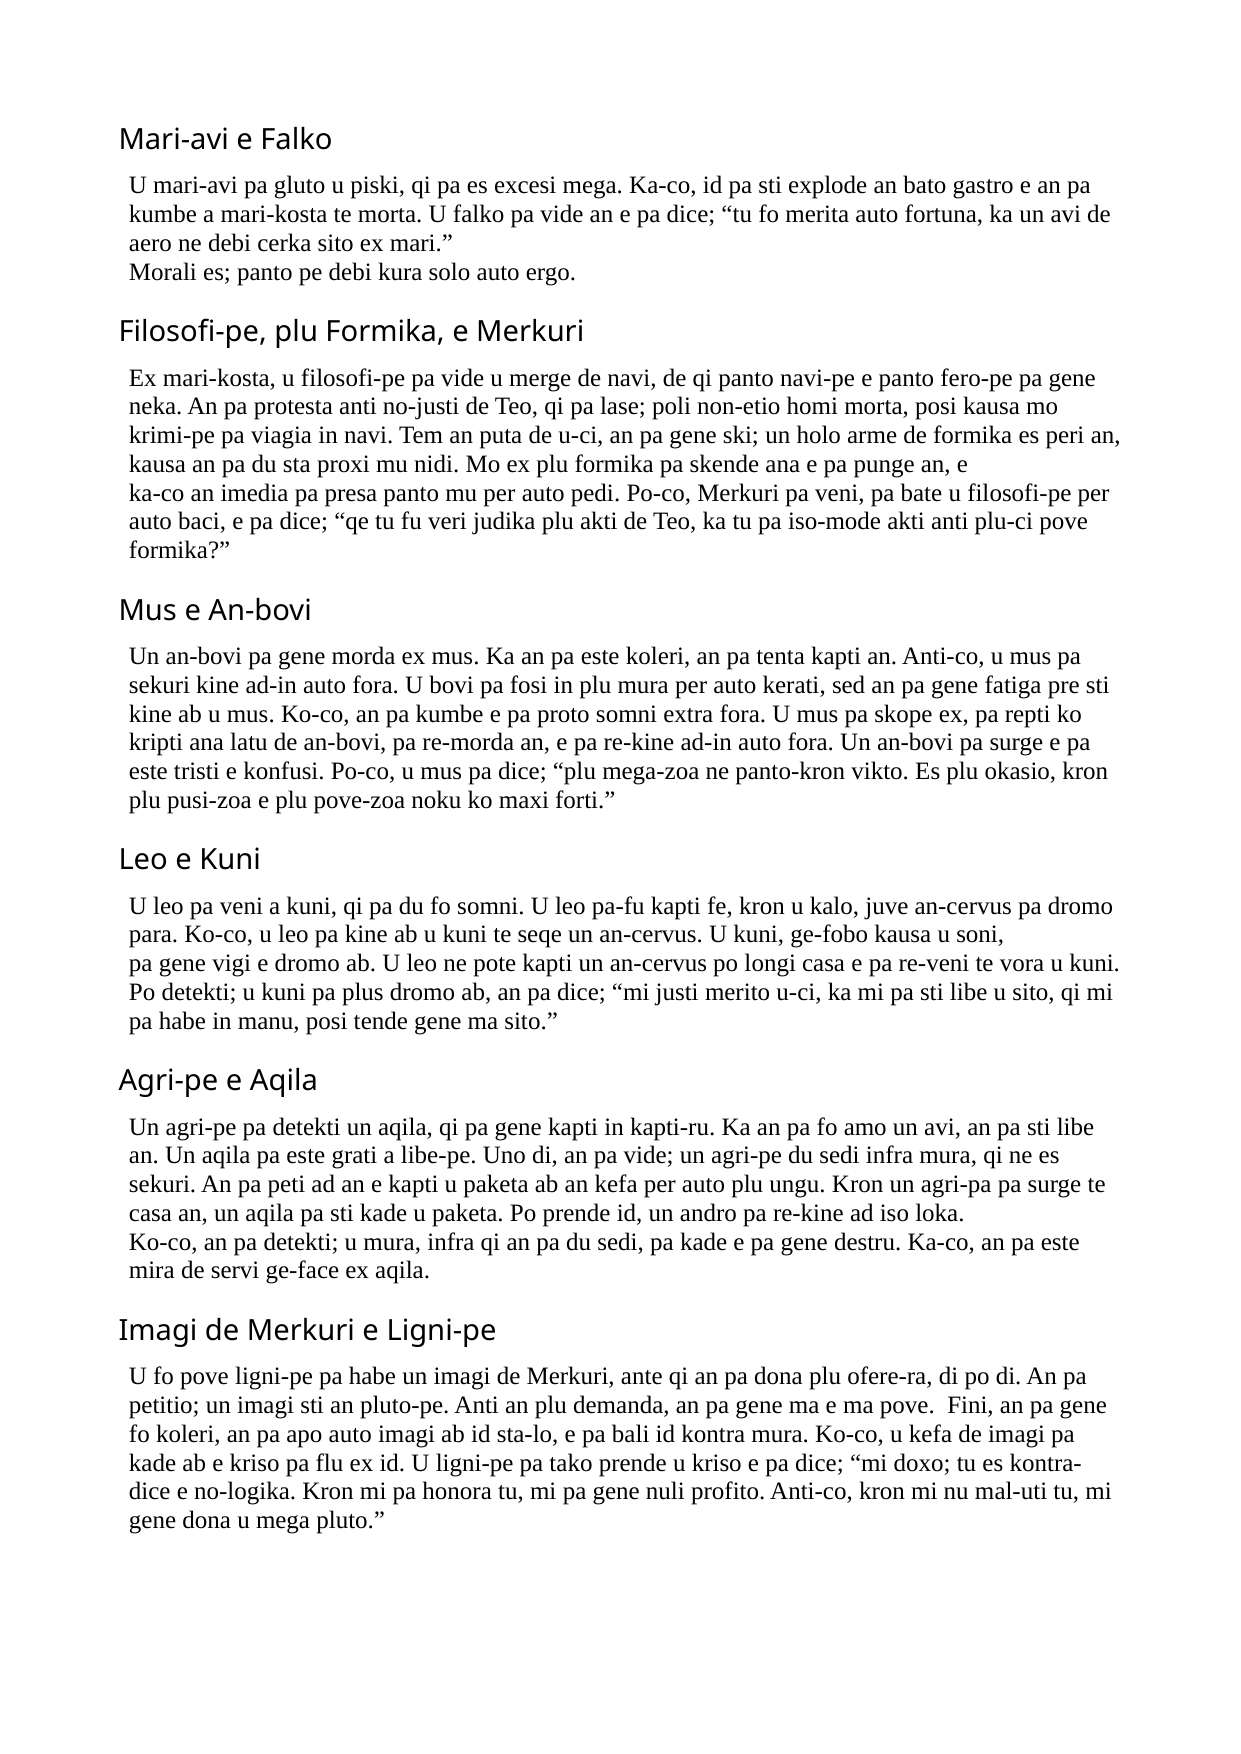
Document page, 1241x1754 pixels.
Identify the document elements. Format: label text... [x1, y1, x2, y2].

text Ko-co, an pa detekti; u mura, infra qi an pa du sedi, pa kade e pa gene destru. Ka-co, an pa este mira de servi ge-face ex aqila. [129, 1227, 1122, 1284]
text ka-co an imedia pa presa panto mu per auto pedi. Po-co, Merkuri pa veni, pa bate u filosofi-pe per auto baci, e pa dice; “qe tu fu veri judika plu akti de Teo, ka tu pa iso-mode akti anti plu-ci pove formika?” [129, 478, 1122, 564]
text Un agri-pe pa detekti un aqila, qi pa gene kapti in kapti-ru. Ka an pa fo amo un avi, an pa sti libe an. Un aqila pa este grati a libe-pe. Uno di, an pa vide; un agri-pe du sedi infra mura, qi ne es sekuri. An pa peti ad an e kapti u paketa ab an kefa per auto plu ungu. Kron un agri-pa pa surge te casa an, un aqila pa sti kade u paketa. Po prende id, un andro pa re-kine ad iso loka. [129, 1112, 1122, 1227]
subtitle Agri-pe e Aqila [118, 1059, 1122, 1099]
subtitle Filosofi-pe, plu Formika, e Merkuri [118, 311, 1122, 350]
subtitle Mari-avi e Falko [118, 118, 1122, 158]
text U leo pa veni a kuni, qi pa du fo somni. U leo pa-fu kapti fe, kron u kalo, juve an-cervus pa dromo para. Ko-co, u leo pa kine ab u kuni te seqe un an-cervus. U kuni, ge-fobo kausa u soni, [129, 891, 1122, 948]
subtitle Mus e An-bovi [118, 589, 1122, 629]
text Un an-bovi pa gene morda ex mus. Ka an pa este koleri, an pa tenta kapti an. Anti-co, u mus pa sekuri kine ad-in auto fora. U bovi pa fosi in plu mura per auto kerati, sed an pa gene fatiga pre sti kine ab u mus. Ko-co, an pa kumbe e pa proto somni extra fora. U mus pa skope ex, pa repti ko kripti ana latu de an-bovi, pa re-morda an, e pa re-kine ad-in auto fora. Un an-bovi pa surge e pa este tristi e konfusi. Po-co, u mus pa dice; “plu mega-zoa ne panto-kron vikto. Es plu okasio, kron plu pusi-zoa e plu pove-zoa noku ko maxi forti.” [129, 641, 1122, 814]
text U fo pove ligni-pe pa habe un imagi de Merkuri, ante qi an pa dona plu ofere-ra, di po di. An pa petitio; un imagi sti an pluto-pe. Anti an plu demanda, an pa gene ma e ma pove. Fini, an pa gene fo koleri, an pa apo auto imagi ab id sta-lo, e pa bali id kontra mura. Ko-co, u kefa de imagi pa kade ab e kriso pa flu ex id. U ligni-pe pa tako prende u kriso e pa dice; “mi doxo; tu es kontra-dice e no-logika. Kron mi pa honora tu, mi pa gene nuli profito. Anti-co, kron mi nu mal-uti tu, mi gene dona u mega pluto.” [129, 1361, 1122, 1534]
text Ex mari-kosta, u filosofi-pe pa vide u merge de navi, de qi panto navi-pe e panto fero-pe pa gene neka. An pa protesta anti no-justi de Teo, qi pa lase; poli non-etio homi morta, posi kausa mo krimi-pe pa viagia in navi. Tem an puta de u-ci, an pa gene ski; un holo arme de formika es peri an, kausa an pa du sta proxi mu nidi. Mo ex plu formika pa skende ana e pa punge an, e [129, 363, 1122, 478]
subtitle Leo e Kuni [118, 839, 1122, 878]
text Morali es; panto pe debi kura solo auto ergo. [129, 257, 1122, 286]
text U mari-avi pa gluto u piski, qi pa es excesi mega. Ka-co, id pa sti explode an bato gastro e an pa kumbe a mari-kosta te morta. U falko pa vide an e pa dice; “tu fo merita auto fortuna, ka un avi de aero ne debi cerka sito ex mari.” [129, 171, 1122, 257]
subtitle Imagi de Merkuri e Ligni-pe [118, 1309, 1122, 1349]
text pa gene vigi e dromo ab. U leo ne pote kapti un an-cervus po longi casa e pa re-veni te vora u kuni. Po detekti; u kuni pa plus dromo ab, an pa dice; “mi justi merito u-ci, ka mi pa sti libe u sito, qi mi pa habe in manu, posi tende gene ma sito.” [129, 948, 1122, 1034]
